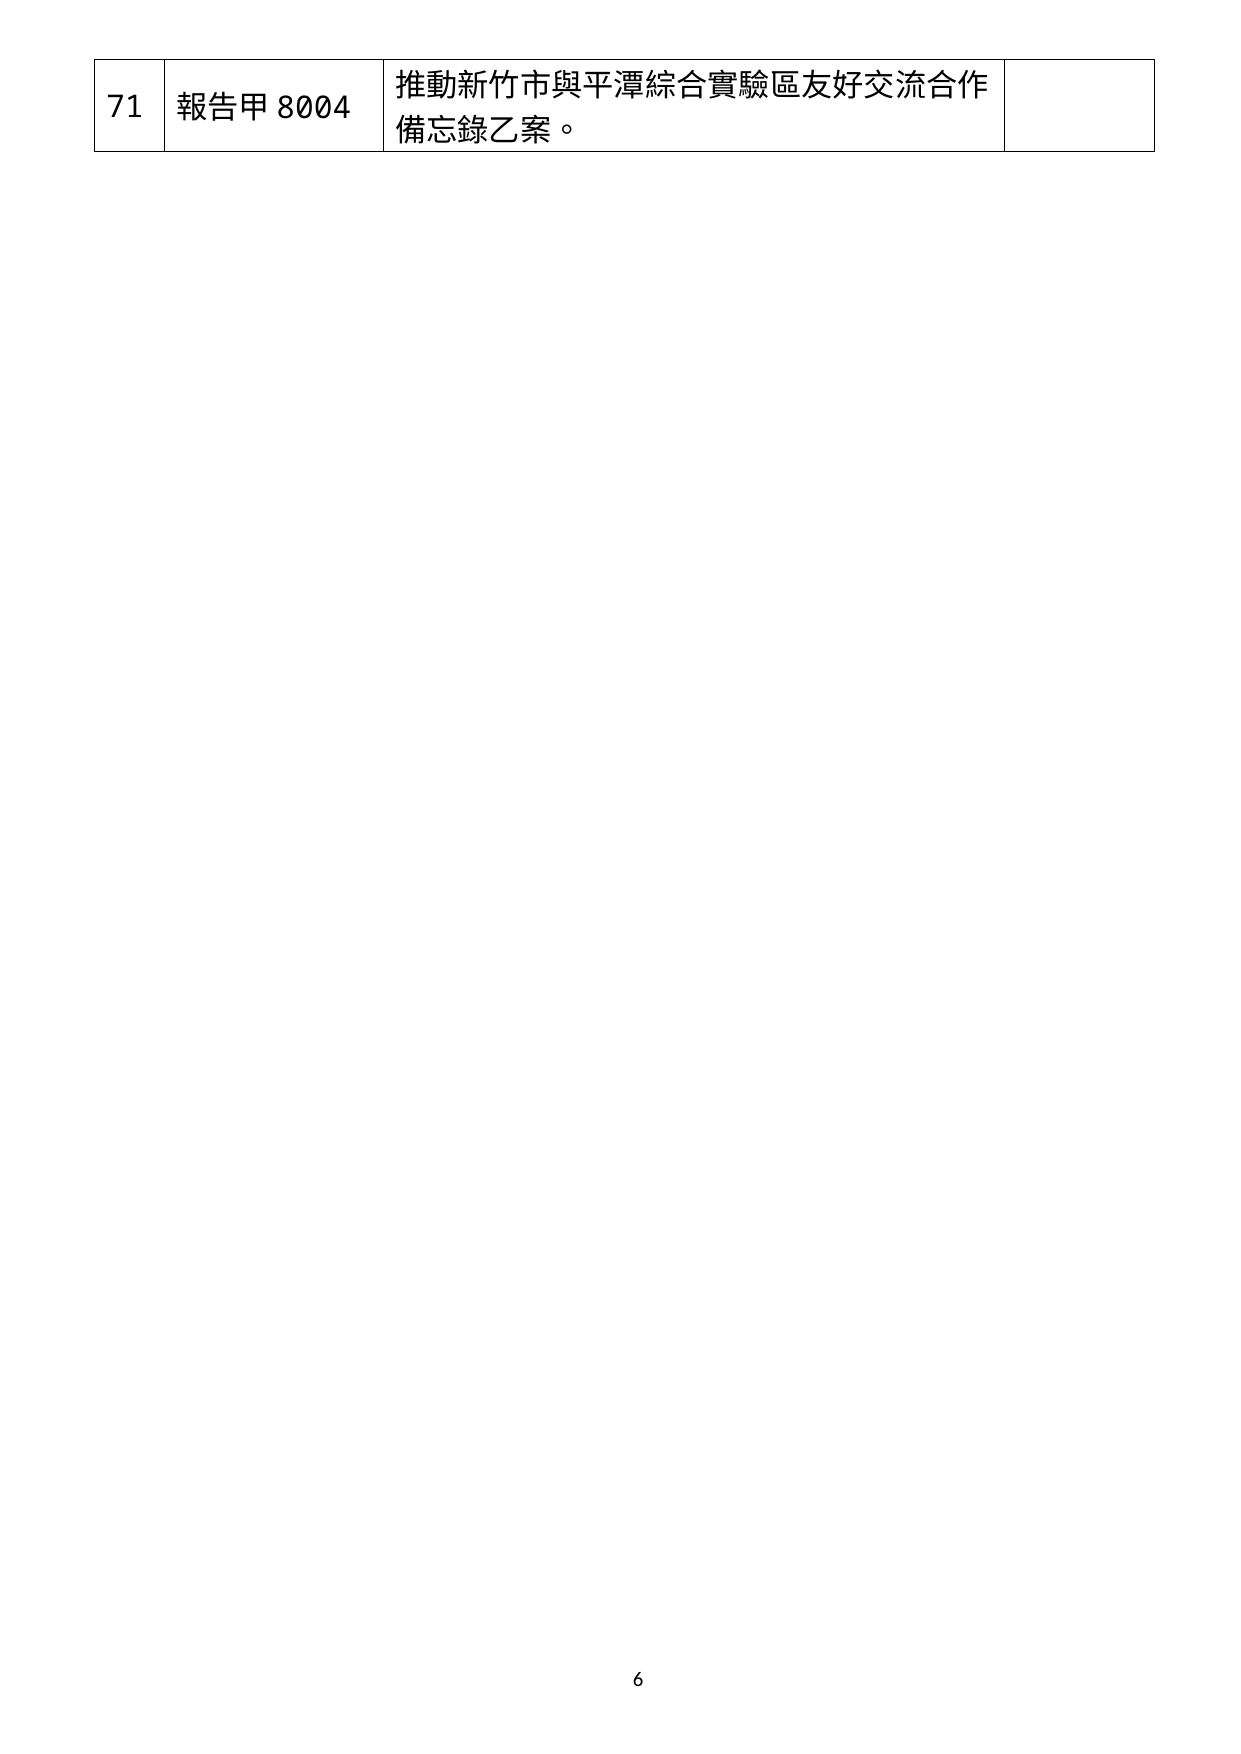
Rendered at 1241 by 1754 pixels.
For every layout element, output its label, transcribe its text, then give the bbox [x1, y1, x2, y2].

table_cell 報告甲8004 [165, 60, 383, 151]
table_cell 71 [95, 60, 164, 151]
table_cell 推動新竹市與平潭綜合實驗區友好交流合作備忘錄乙案。 [384, 60, 1004, 151]
table_cell [1005, 60, 1154, 151]
